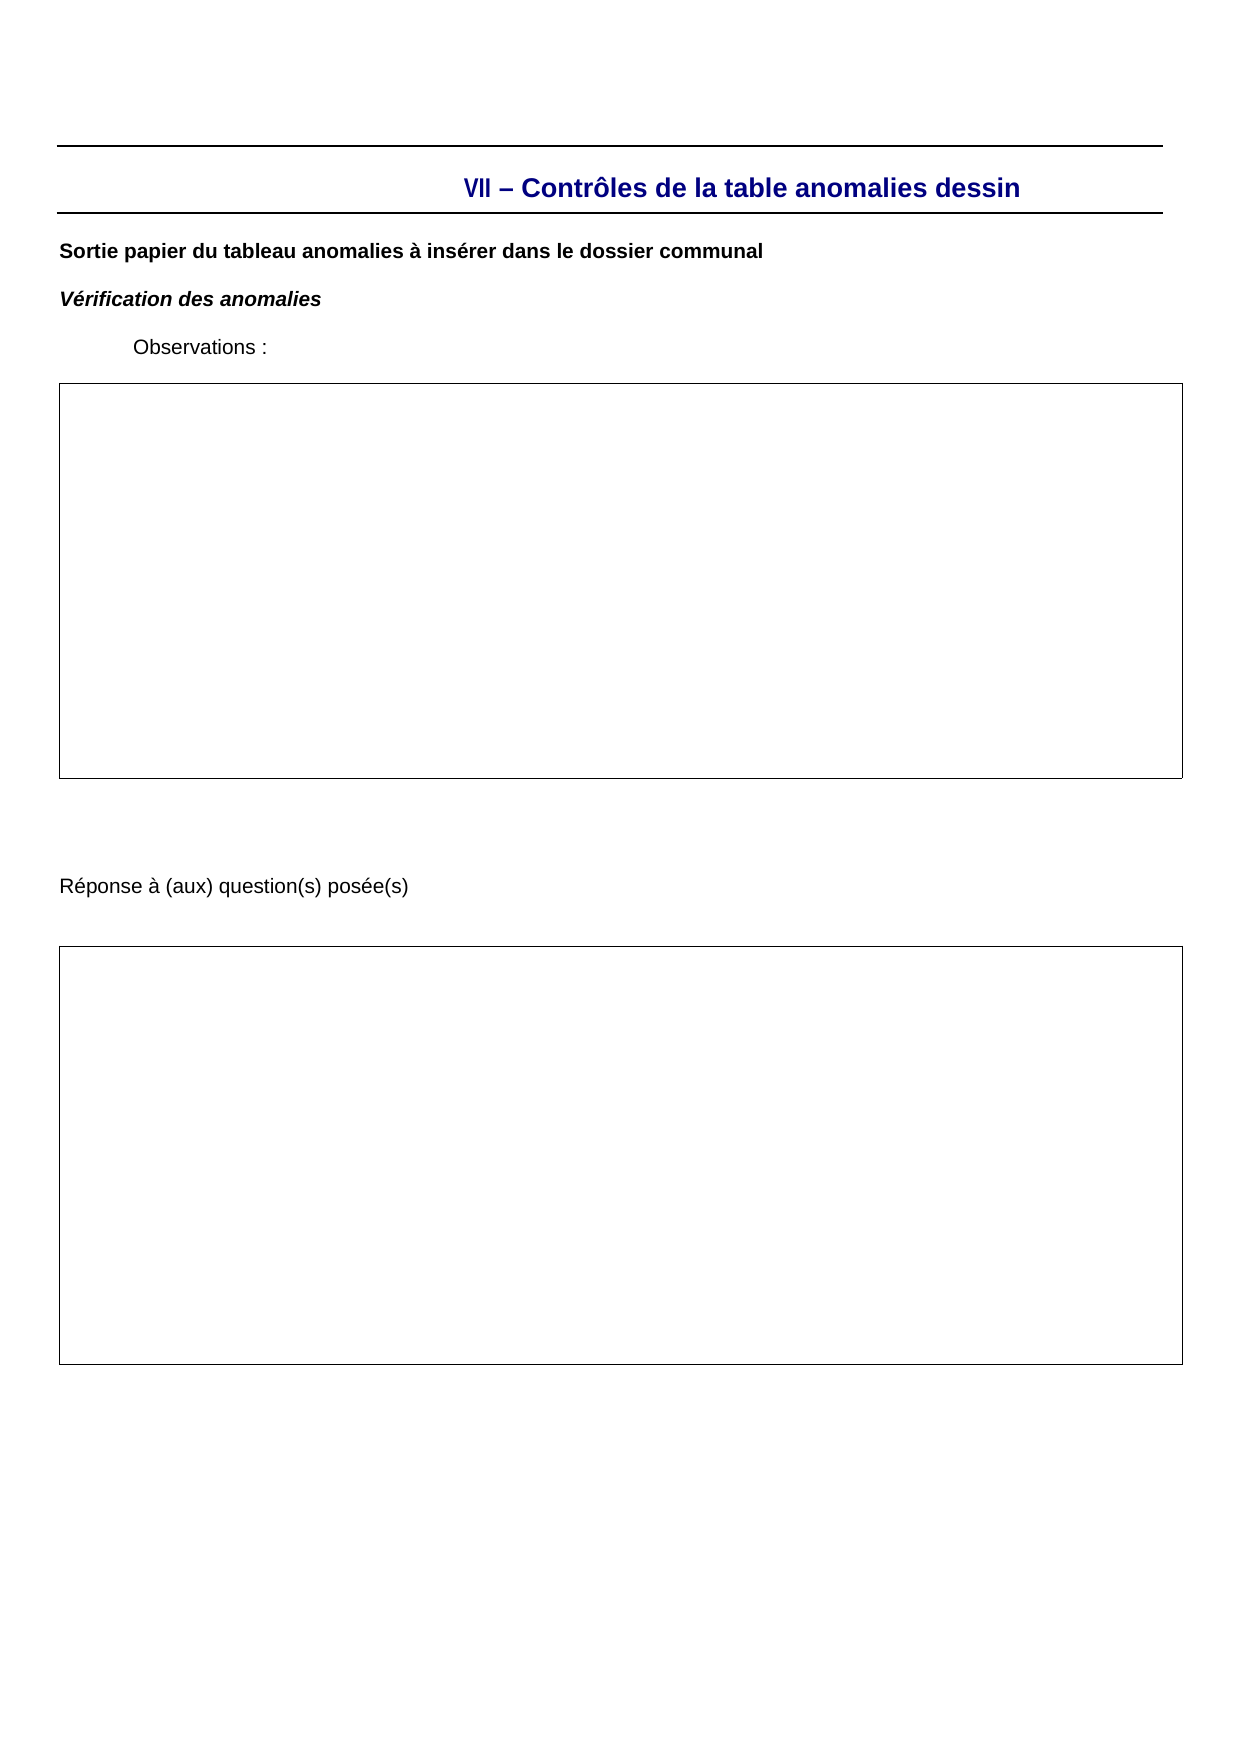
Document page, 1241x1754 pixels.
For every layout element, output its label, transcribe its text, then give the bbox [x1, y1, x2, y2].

table_header [60, 947, 1182, 1364]
table_header [60, 384, 1182, 778]
text Vérification des anomalies [59, 287, 1181, 311]
text Réponse à (aux) question(s) posée(s) [59, 874, 1181, 898]
text Observations : [133, 335, 1181, 359]
text VII – Contrôles de la table anomalies dessin [59, 172, 1181, 203]
text Sortie papier du tableau anomalies à insérer dans le dossier communal [59, 239, 1181, 263]
